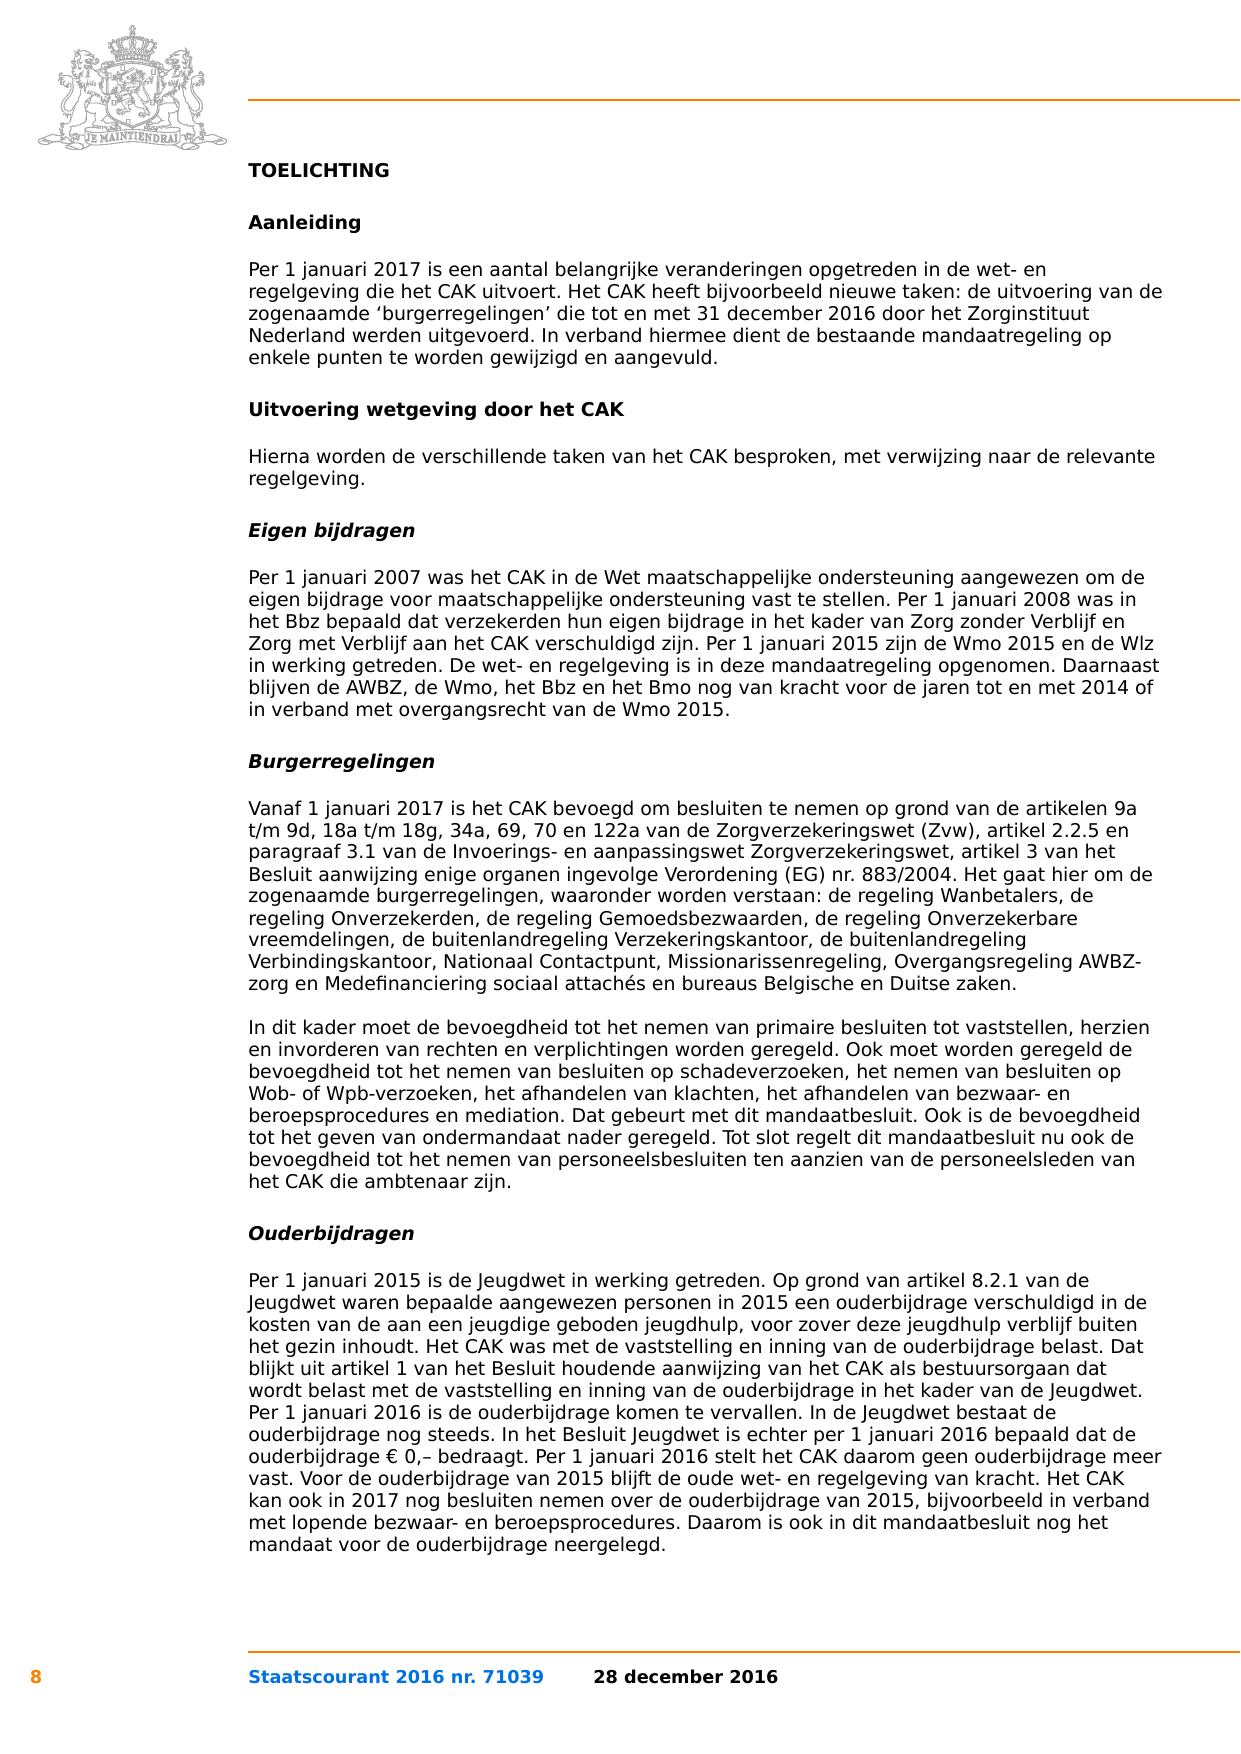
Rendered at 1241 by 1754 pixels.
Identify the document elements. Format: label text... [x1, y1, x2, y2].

picture [38, 25, 227, 150]
text Vanaf 1 januari 2017 is het CAK bevoegd om besluiten te nemen op grond van de artikelen 9a t/m 9d, 18a t/m 18g, 34a, 69, 70 en 122a van de Zorgverzekeringswet (Zvw), artikel 2.2.5 en paragraaf 3.1 van de Invoerings- en aanpassingswet Zorgverzekeringswet, artikel 3 van het Besluit aanwijzing enige organen ingevolge Verordening (EG) nr. 883/2004. Het gaat hier om de zogenaamde burgerregelingen, waaronder worden verstaan: de regeling Wanbetalers, de regeling Onverzekerden, de regeling Gemoedsbezwaarden, de regeling Onverzekerbare vreemdelingen, de buitenlandregeling Verzekeringskantoor, de buitenlandregeling Verbindingskantoor, Nationaal Contactpunt, Missionarissenregeling, Overgangsregeling AWBZ-zorg en Medefinanciering sociaal attachés en bureaus Belgische en Duitse zaken. [248, 797, 1163, 995]
subtitle Eigen bijdragen [248, 520, 1163, 542]
text Per 1 januari 2015 is de Jeugdwet in werking getreden. Op grond van artikel 8.2.1 van de Jeugdwet waren bepaalde aangewezen personen in 2015 een ouderbijdrage verschuldigd in de kosten van de aan een jeugdige geboden jeugdhulp, voor zover deze jeugdhulp verblijf buiten het gezin inhoudt. Het CAK was met de vaststelling en inning van de ouderbijdrage belast. Dat blijkt uit artikel 1 van het Besluit houdende aanwijzing van het CAK als bestuursorgaan dat wordt belast met de vaststelling en inning van de ouderbijdrage in het kader van de Jeugdwet. Per 1 januari 2016 is de ouderbijdrage komen te vervallen. In de Jeugdwet bestaat de ouderbijdrage nog steeds. In het Besluit Jeugdwet is echter per 1 januari 2016 bepaald dat de ouderbijdrage € 0,– bedraagt. Per 1 januari 2016 stelt het CAK daarom geen ouderbijdrage meer vast. Voor de ouderbijdrage van 2015 blijft de oude wet- en regelgeving van kracht. Het CAK kan ook in 2017 nog besluiten nemen over de ouderbijdrage van 2015, bijvoorbeeld in verband met lopende bezwaar- en beroepsprocedures. Daarom is ook in dit mandaatbesluit nog het mandaat voor de ouderbijdrage neergelegd. [248, 1270, 1163, 1556]
text Hierna worden de verschillende taken van het CAK besproken, met verwijzing naar de relevante regelgeving. [248, 446, 1163, 490]
text Per 1 januari 2017 is een aantal belangrijke veranderingen opgetreden in de wet- en regelgeving die het CAK uitvoert. Het CAK heeft bijvoorbeeld nieuwe taken: de uitvoering van de zogenaamde ‘burgerregelingen’ die tot en met 31 december 2016 door het Zorginstituut Nederland werden uitgevoerd. In verband hiermee dient de bestaande mandaatregeling op enkele punten te worden gewijzigd en aangevuld. [248, 259, 1163, 369]
subtitle TOELICHTING [248, 160, 1163, 182]
text Per 1 januari 2007 was het CAK in de Wet maatschappelijke ondersteuning aangewezen om de eigen bijdrage voor maatschappelijke ondersteuning vast te stellen. Per 1 januari 2008 was in het Bbz bepaald dat verzekerden hun eigen bijdrage in het kader van Zorg zonder Verblijf en Zorg met Verblijf aan het CAK verschuldigd zijn. Per 1 januari 2015 zijn de Wmo 2015 en de Wlz in werking getreden. De wet- en regelgeving is in deze mandaatregeling opgenomen. Daarnaast blijven de AWBZ, de Wmo, het Bbz en het Bmo nog van kracht voor de jaren tot en met 2014 of in verband met overgangsrecht van de Wmo 2015. [248, 567, 1163, 721]
subtitle Aanleiding [248, 212, 1163, 234]
text In dit kader moet de bevoegdheid tot het nemen van primaire besluiten tot vaststellen, herzien en invorderen van rechten en verplichtingen worden geregeld. Ook moet worden geregeld de bevoegdheid tot het nemen van besluiten op schadeverzoeken, het nemen van besluiten op Wob- of Wpb-verzoeken, het afhandelen van klachten, het afhandelen van bezwaar- en beroepsprocedures en mediation. Dat gebeurt met dit mandaatbesluit. Ook is de bevoegdheid tot het geven van ondermandaat nader geregeld. Tot slot regelt dit mandaatbesluit nu ook de bevoegdheid tot het nemen van personeelsbesluiten ten aanzien van de personeelsleden van het CAK die ambtenaar zijn. [248, 1017, 1163, 1193]
subtitle Uitvoering wetgeving door het CAK [248, 399, 1163, 421]
subtitle Burgerregelingen [248, 751, 1163, 772]
subtitle Ouderbijdragen [248, 1223, 1163, 1245]
